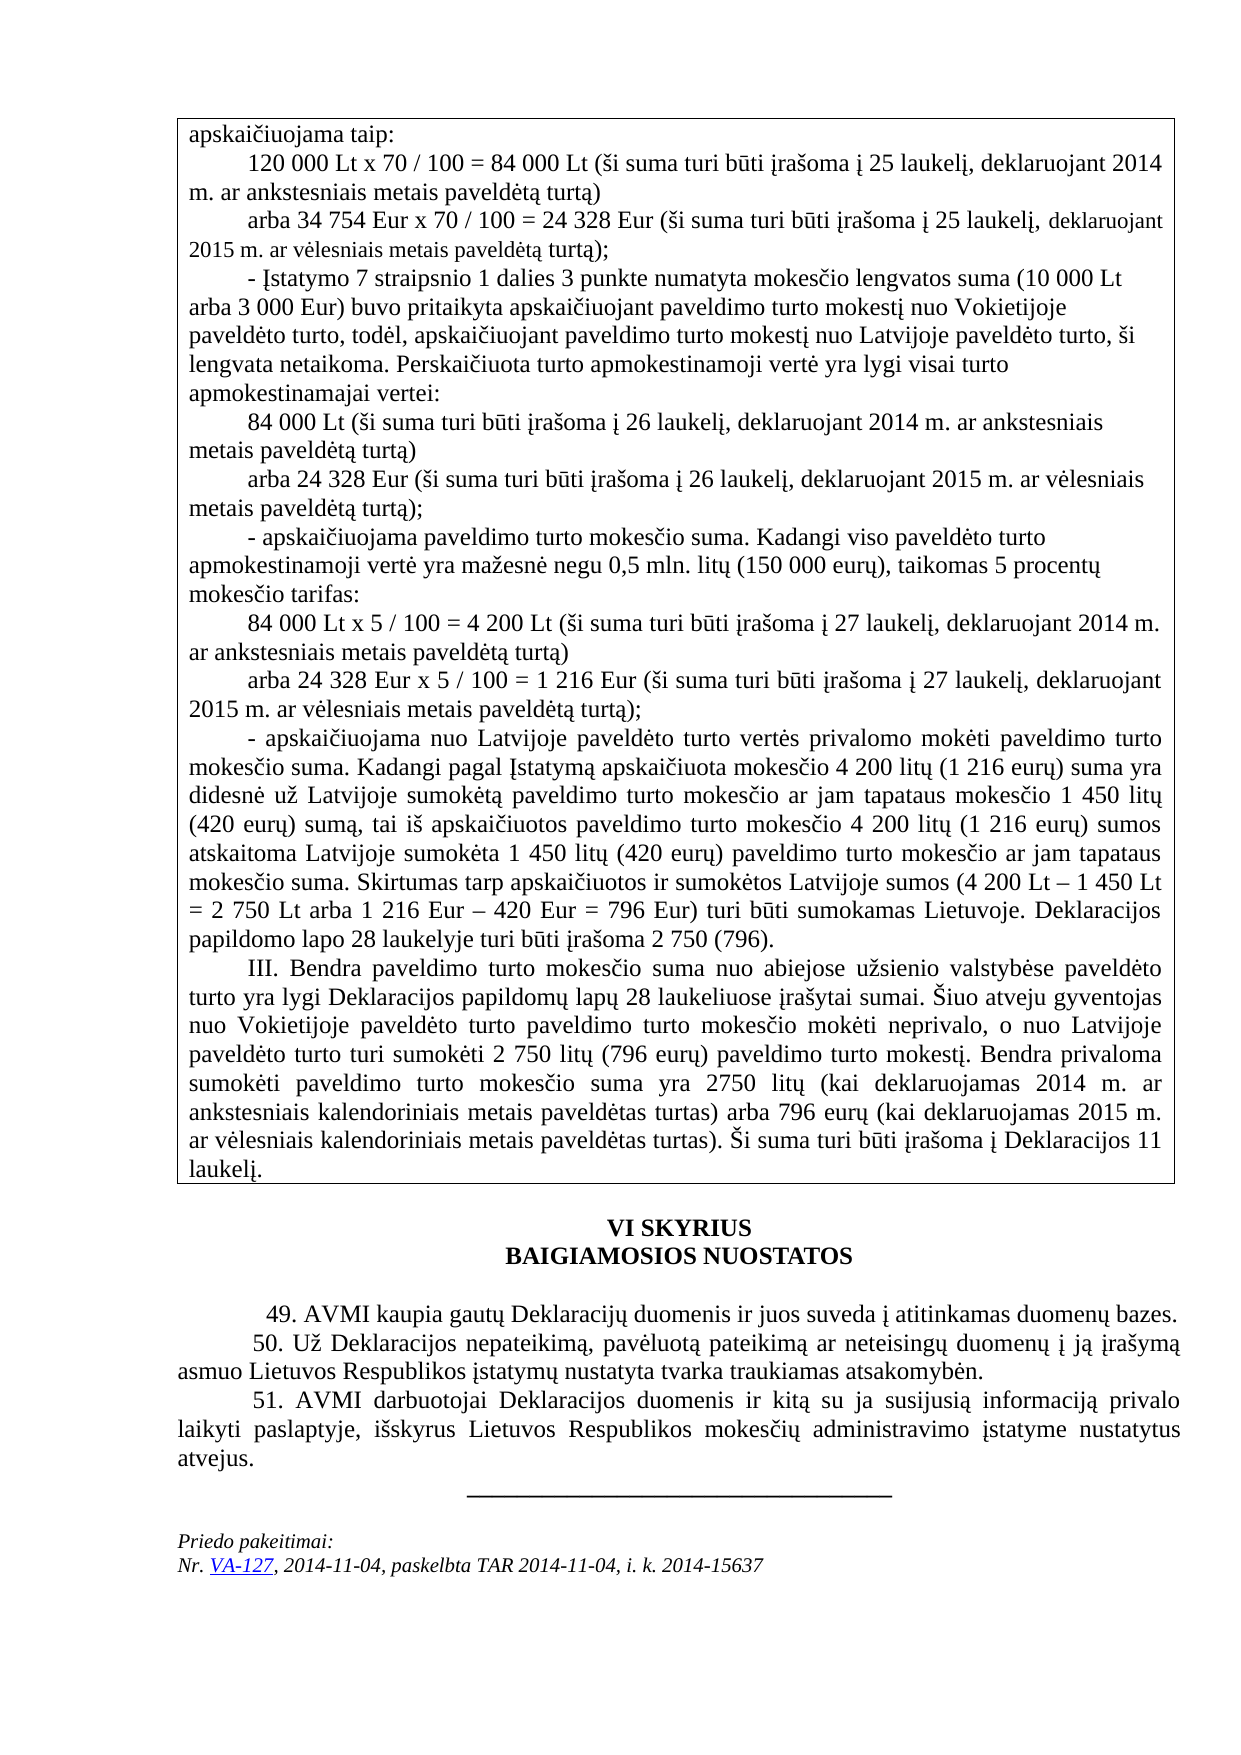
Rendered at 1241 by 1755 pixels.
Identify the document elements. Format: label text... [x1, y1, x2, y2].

text __________________________________ [177, 1471, 1181, 1500]
text Nr. VA-127, 2014-11-04, paskelbta TAR 2014-11-04, i. k. 2014-15637 [177, 1553, 1181, 1577]
text 51. AVMI darbuotojai Deklaracijos duomenis ir kitą su ja susijusią informaciją privalo laikyti paslaptyje, išskyrus Lietuvos Respublikos mokesčių administravimo įstatyme nustatytus atvejus. [177, 1385, 1181, 1471]
text 49. AVMI kaupia gautų Deklaracijų duomenis ir juos suveda į atitinkamas duomenų bazes. [207, 1299, 1181, 1328]
text Priedo pakeitimai: [177, 1529, 1181, 1553]
text 50. Už Deklaracijos nepateikimą, pavėluotą pateikimą ar neteisingų duomenų į ją įrašymą asmuo Lietuvos Respublikos įstatymų nustatyta tvarka traukiamas atsakomybėn. [177, 1328, 1181, 1385]
table_header apskaičiuojama taip: 120 000 Lt x 70 / 100 = 84 000 Lt (ši suma turi būti įrašoma į 25 laukelį, deklaruojant 2014 m. ar ankstesniais metais paveldėtą turtą) arba 34 754 Eur x 70 / 100 = 24 328 Eur (ši suma turi būti įrašoma į 25 laukelį, deklaruojant 2015 m. ar vėlesniais metais paveldėtą turtą); - Įstatymo 7 straipsnio 1 dalies 3 punkte numatyta mokesčio lengvatos suma (10 000 Lt arba 3 000 Eur) buvo pritaikyta apskaičiuojant paveldimo turto mokestį nuo Vokietijoje paveldėto turto, todėl, apskaičiuojant paveldimo turto mokestį nuo Latvijoje paveldėto turto, ši lengvata netaikoma. Perskaičiuota turto apmokestinamoji vertė yra lygi visai turto apmokestinamajai vertei: 84 000 Lt (ši suma turi būti įrašoma į 26 laukelį, deklaruojant 2014 m. ar ankstesniais metais paveldėtą turtą) arba 24 328 Eur (ši suma turi būti įrašoma į 26 laukelį, deklaruojant 2015 m. ar vėlesniais metais paveldėtą turtą); - apskaičiuojama paveldimo turto mokesčio suma. Kadangi viso paveldėto turto apmokestinamoji vertė yra mažesnė negu 0,5 mln. litų (150 000 eurų), taikomas 5 procentų mokesčio tarifas: 84 000 Lt x 5 / 100 = 4 200 Lt (ši suma turi būti įrašoma į 27 laukelį, deklaruojant 2014 m. ar ankstesniais metais paveldėtą turtą) arba 24 328 Eur x 5 / 100 = 1 216 Eur (ši suma turi būti įrašoma į 27 laukelį, deklaruojant 2015 m. ar vėlesniais metais paveldėtą turtą); - apskaičiuojama nuo Latvijoje paveldėto turto vertės privalomo mokėti paveldimo turto mokesčio suma. Kadangi pagal Įstatymą apskaičiuota mokesčio 4 200 litų (1 216 eurų) suma yra didesnė už Latvijoje sumokėtą paveldimo turto mokesčio ar jam tapataus mokesčio 1 450 litų (420 eurų) sumą, tai iš apskaičiuotos paveldimo turto mokesčio 4 200 litų (1 216 eurų) sumos atskaitoma Latvijoje sumokėta 1 450 litų (420 eurų) paveldimo turto mokesčio ar jam tapataus mokesčio suma. Skirtumas tarp apskaičiuotos ir sumokėtos Latvijoje sumos (4 200 Lt – 1 450 Lt = 2 750 Lt arba 1 216 Eur – 420 Eur = 796 Eur) turi būti sumokamas Lietuvoje. Deklaracijos papildomo lapo 28 laukelyje turi būti įrašoma 2 750 (796). III. Bendra paveldimo turto mokesčio suma nuo abiejose užsienio valstybėse paveldėto turto yra lygi Deklaracijos papildomų lapų 28 laukeliuose įrašytai sumai. Šiuo atveju gyventojas nuo Vokietijoje paveldėto turto paveldimo turto mokesčio mokėti neprivalo, o nuo Latvijoje paveldėto turto turi sumokėti 2 750 litų (796 eurų) paveldimo turto mokestį. Bendra privaloma sumokėti paveldimo turto mokesčio suma yra 2750 litų (kai deklaruojamas 2014 m. ar ankstesniais kalendoriniais metais paveldėtas turtas) arba 796 eurų (kai deklaruojamas 2015 m. ar vėlesniais kalendoriniais metais paveldėtas turtas). Ši suma turi būti įrašoma į Deklaracijos 11 laukelį. [178, 119, 1174, 1183]
text VI SKYRIUS [177, 1213, 1181, 1241]
text BAIGIAMOSIOS NUOSTATOS [177, 1241, 1181, 1270]
